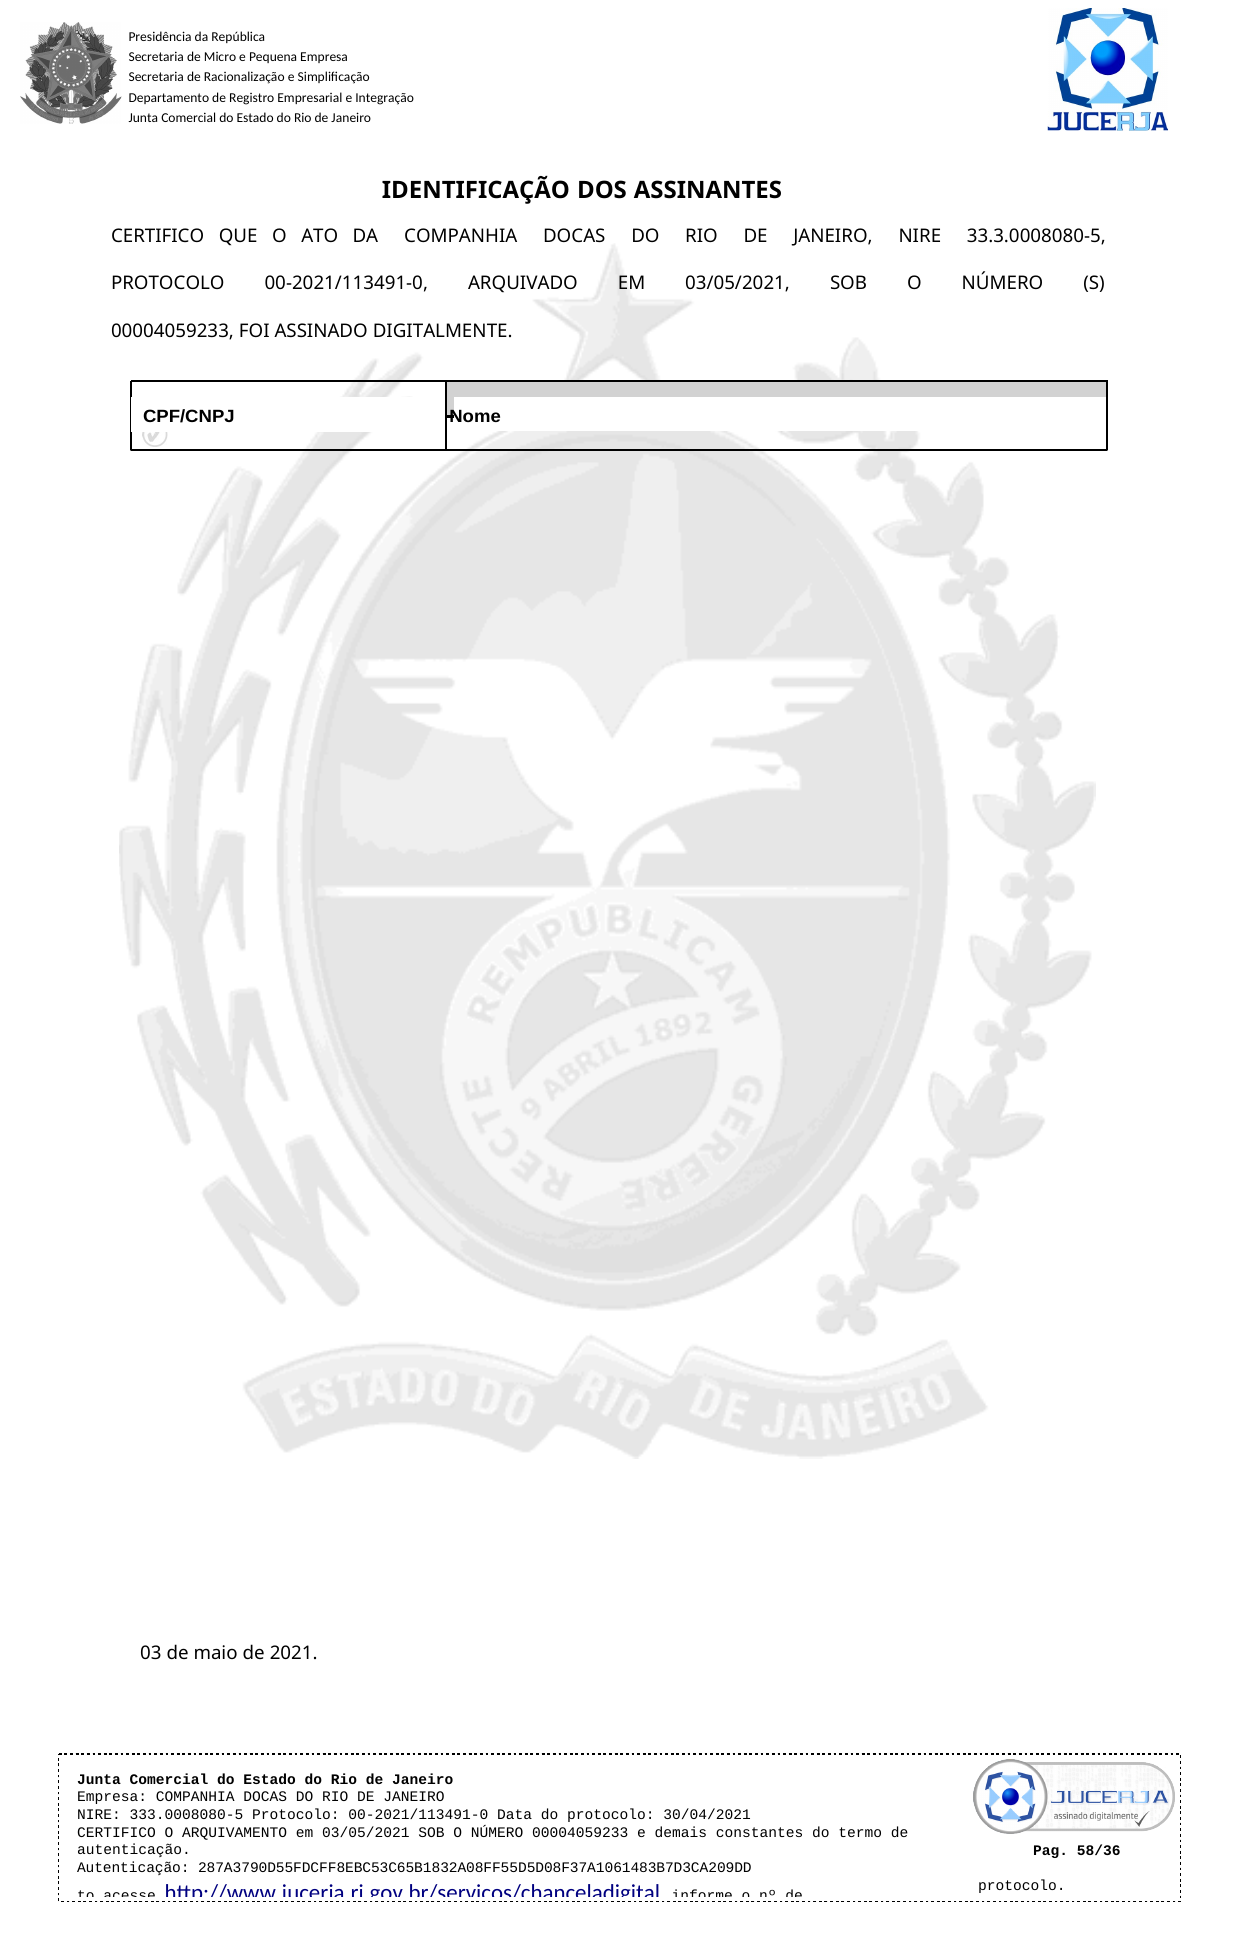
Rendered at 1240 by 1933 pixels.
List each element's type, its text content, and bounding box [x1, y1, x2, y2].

text Nome [454, 406, 1106, 426]
text Presidência da República [128, 28, 1047, 45]
text Secretaria de Micro e Pequena Empresa Secretaria de Racionalização e Simplificação [128, 48, 371, 85]
text Departamento de Registro Empresarial e Integração Junta Comercial do Estado do Rio de Janeiro [128, 89, 416, 125]
text 03 de maio de 2021. [140, 1640, 1179, 1665]
text CPF/CNPJ [143, 406, 445, 426]
text IDENTIFICAÇÃO DOS ASSINANTES [321, 173, 842, 205]
text CERTIFICO QUE O ATO DA COMPANHIA DOCAS DO RIO DE JANEIRO, NIRE 33.3.0008080-5, PROTOCOLO 00-2021/113491-0, ARQUIVADO EM 03/05/2021, SOB O NÚMERO (S) 00004059233, FOI ASSINADO DIGITALMENTE. [111, 222, 1106, 342]
